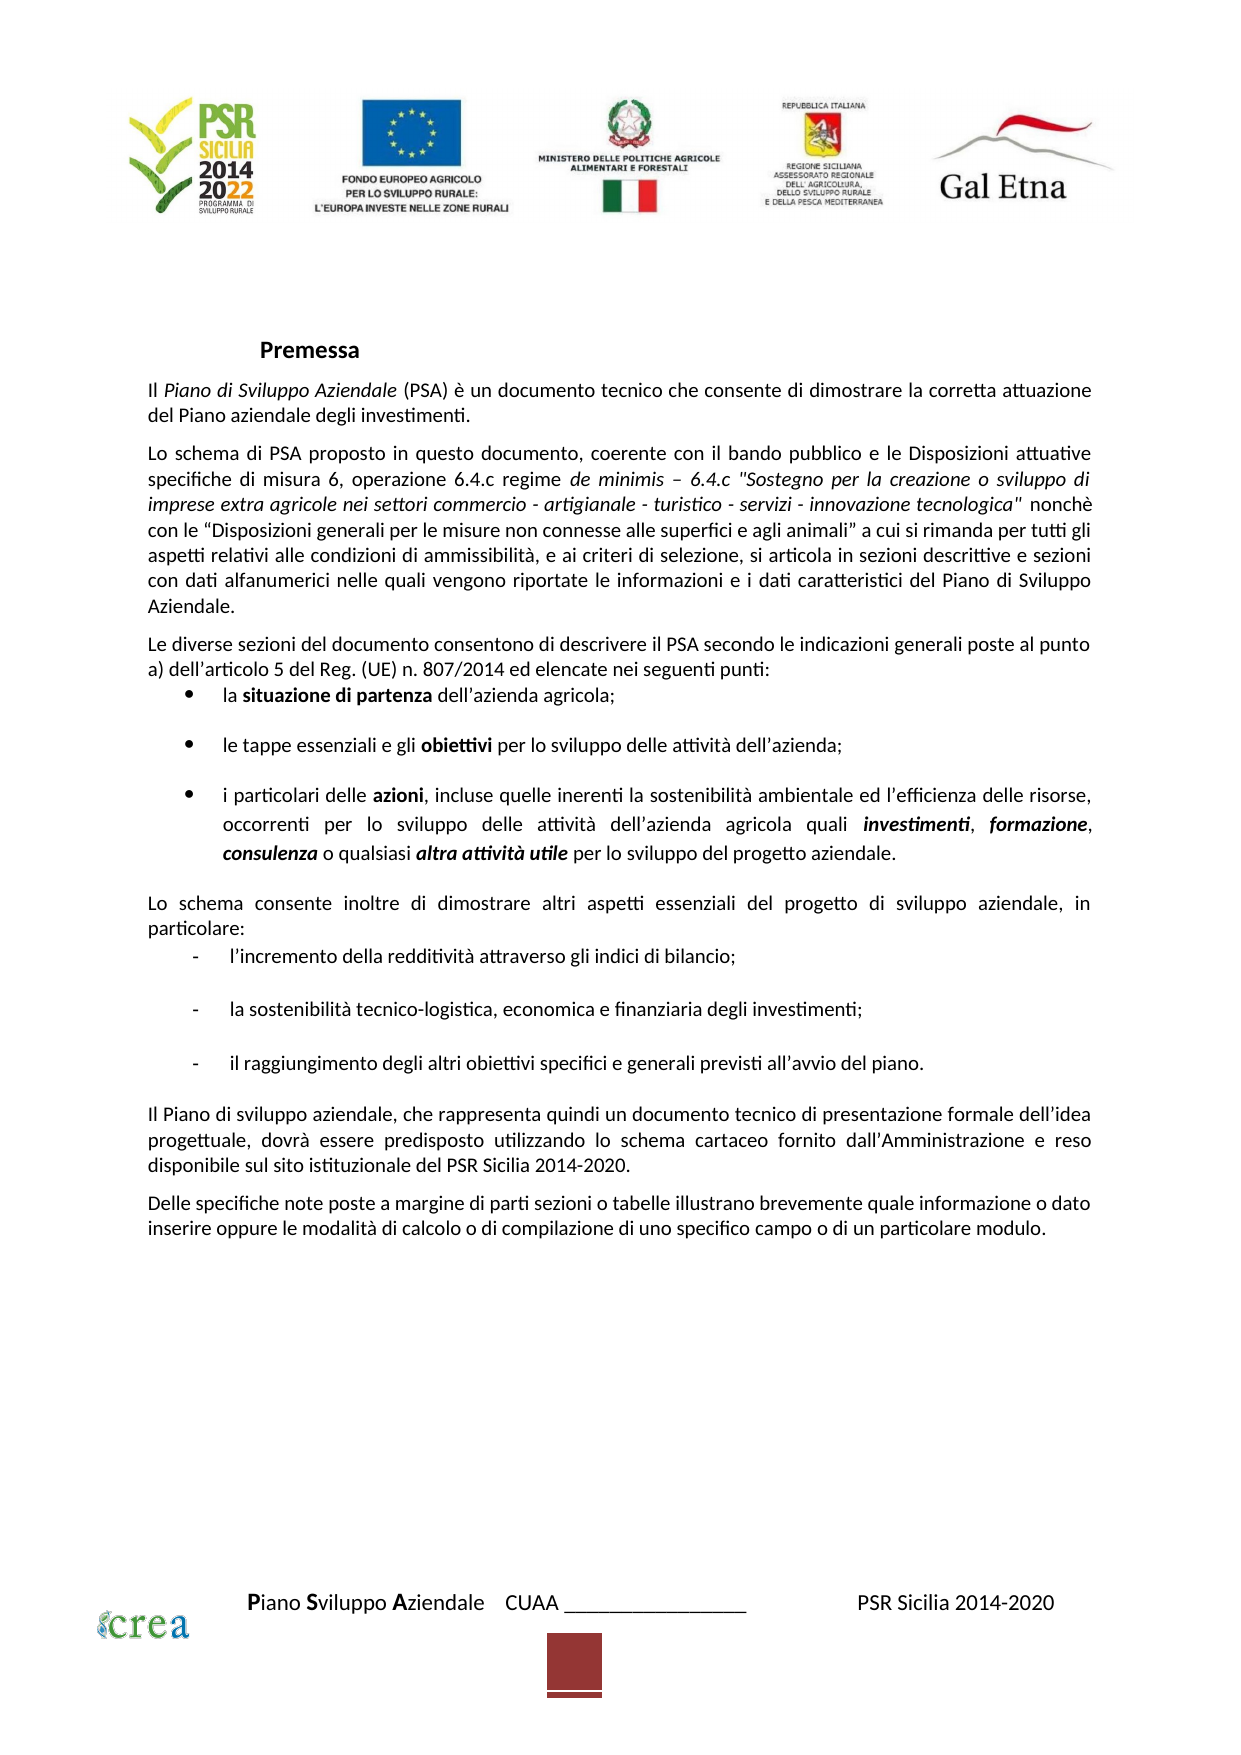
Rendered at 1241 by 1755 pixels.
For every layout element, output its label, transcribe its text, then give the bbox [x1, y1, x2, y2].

list l’incremento della redditività attraverso gli indici di bilancio; [192, 941, 1093, 969]
text Il Piano di Sviluppo Aziendale (PSA) è un documento tecnico che consente di dimostrare la corretta attuazione del Piano aziendale degli investimenti. [148, 377, 1093, 428]
list la situazione di partenza dell’azienda agricola; [185, 682, 1093, 707]
text Lo schema di PSA proposto in questo documento, coerente con il bando pubblico e le Disposizioni attuative specifiche di misura 6, operazione 6.4.c regime de minimis – 6.4.c "Sostegno per la creazione o sviluppo di imprese extra agricole nei settori commercio - artigianale - turistico - servizi - innovazione tecnologica" nonchè con le “Disposizioni generali per le misure non connesse alle superfici e agli animali” a cui si rimanda per tutti gli aspetti relativi alle condizioni di ammissibilità, e ai criteri di selezione, si articola in sezioni descrittive e sezioni con dati alfanumerici nelle quali vengono riportate le informazioni e i dati caratteristici del Piano di Sviluppo Aziendale. [148, 441, 1093, 618]
text Le diverse sezioni del documento consentono di descrivere il PSA secondo le indicazioni generali poste al punto a) dell’articolo 5 del Reg. (UE) n. 807/2014 ed elencate nei seguenti punti: [148, 631, 1093, 682]
text Delle specifiche note poste a margine di parti sezioni o tabelle illustrano brevemente quale informazione o dato inserire oppure le modalità di calcolo o di compilazione di uno specifico campo o di un particolare modulo. [148, 1190, 1093, 1241]
picture [97, 1610, 190, 1639]
list i particolari delle azioni, incluse quelle inerenti la sostenibilità ambientale ed l’efficienza delle risorse, occorrenti per lo sviluppo delle attività dell’azienda agricola quali investimenti, formazione, consulenza o qualsiasi altra attività utile per lo sviluppo del progetto aziendale. [185, 782, 1093, 866]
text Premessa [260, 334, 1093, 365]
text Lo schema consente inoltre di dimostrare altri aspetti essenziali del progetto di sviluppo aziendale, in particolare: [148, 890, 1093, 941]
picture [106, 88, 1134, 223]
list il raggiungimento degli altri obiettivi specifici e generali previsti all’avvio del piano. [192, 1048, 1093, 1076]
list le tappe essenziali e gli obiettivi per lo sviluppo delle attività dell’azienda; [185, 732, 1093, 757]
text Il Piano di sviluppo aziendale, che rappresenta quindi un documento tecnico di presentazione formale dell’idea progettuale, dovrà essere predisposto utilizzando lo schema cartaceo fornito dall’Amministrazione e reso disponibile sul sito istituzionale del PSR Sicilia 2014-2020. [148, 1101, 1093, 1178]
list la sostenibilità tecnico-logistica, economica e finanziaria degli investimenti; [192, 994, 1093, 1023]
